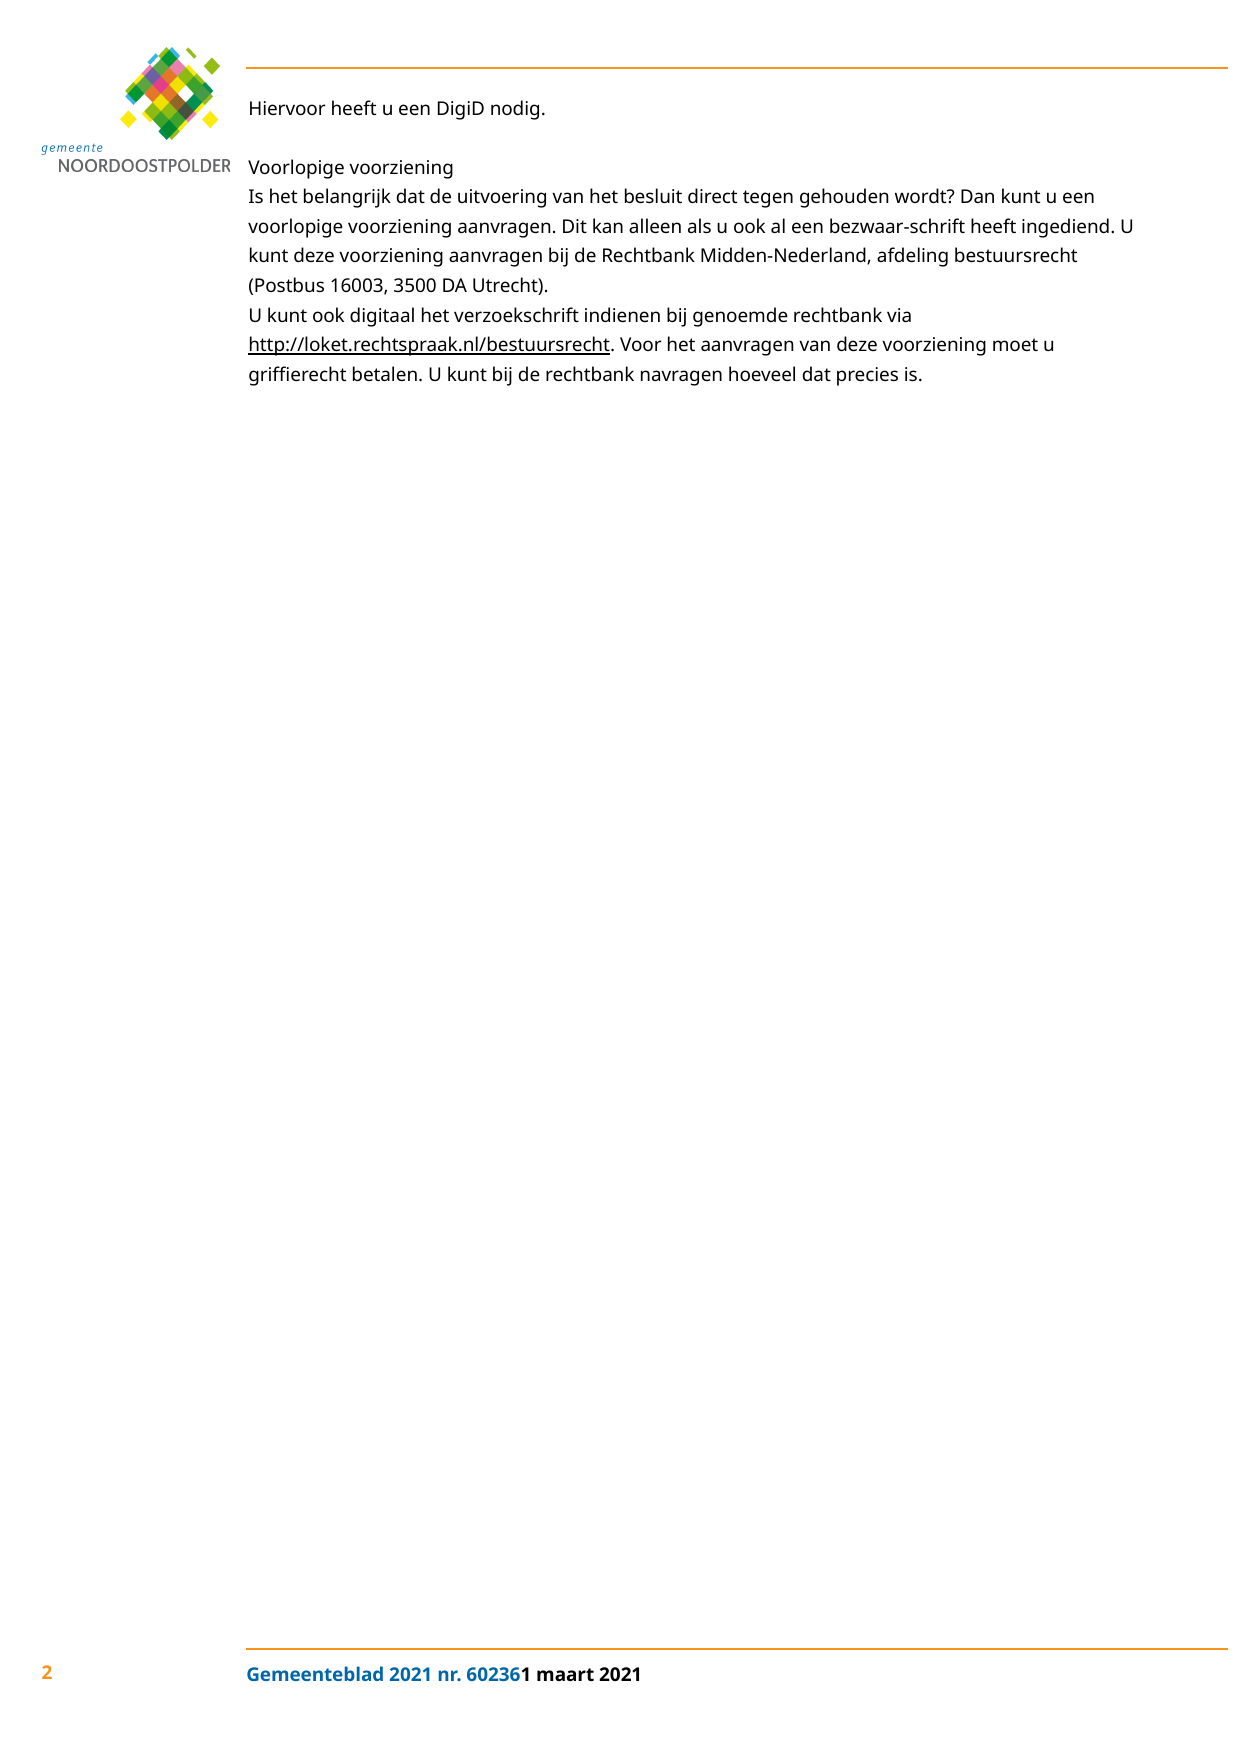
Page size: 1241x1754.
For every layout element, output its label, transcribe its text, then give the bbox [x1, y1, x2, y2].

text Is het belangrijk dat de uitvoering van het besluit direct tegen gehouden wordt? Dan kunt u een voorlopige voorziening aanvragen. Dit kan alleen als u ook al een bezwaar-schrift heeft ingediend. U kunt deze voorziening aanvragen bij de Rechtbank Midden-Nederland, afdeling bestuursrecht (Postbus 16003, 3500 DA Utrecht). [248, 183, 1152, 298]
text U kunt ook digitaal het verzoekschrift indienen bij genoemde rechtbank via http://loket.rechtspraak.nl/bestuursrecht. Voor het aanvragen van deze voorziening moet u griffierecht betalen. U kunt bij de rechtbank navragen hoeveel dat precies is. [248, 302, 1152, 387]
text Voorlopige voorziening [248, 154, 1152, 180]
text Hiervoor heeft u een DigiD nodig. [248, 95, 1152, 121]
picture [41, 47, 231, 172]
